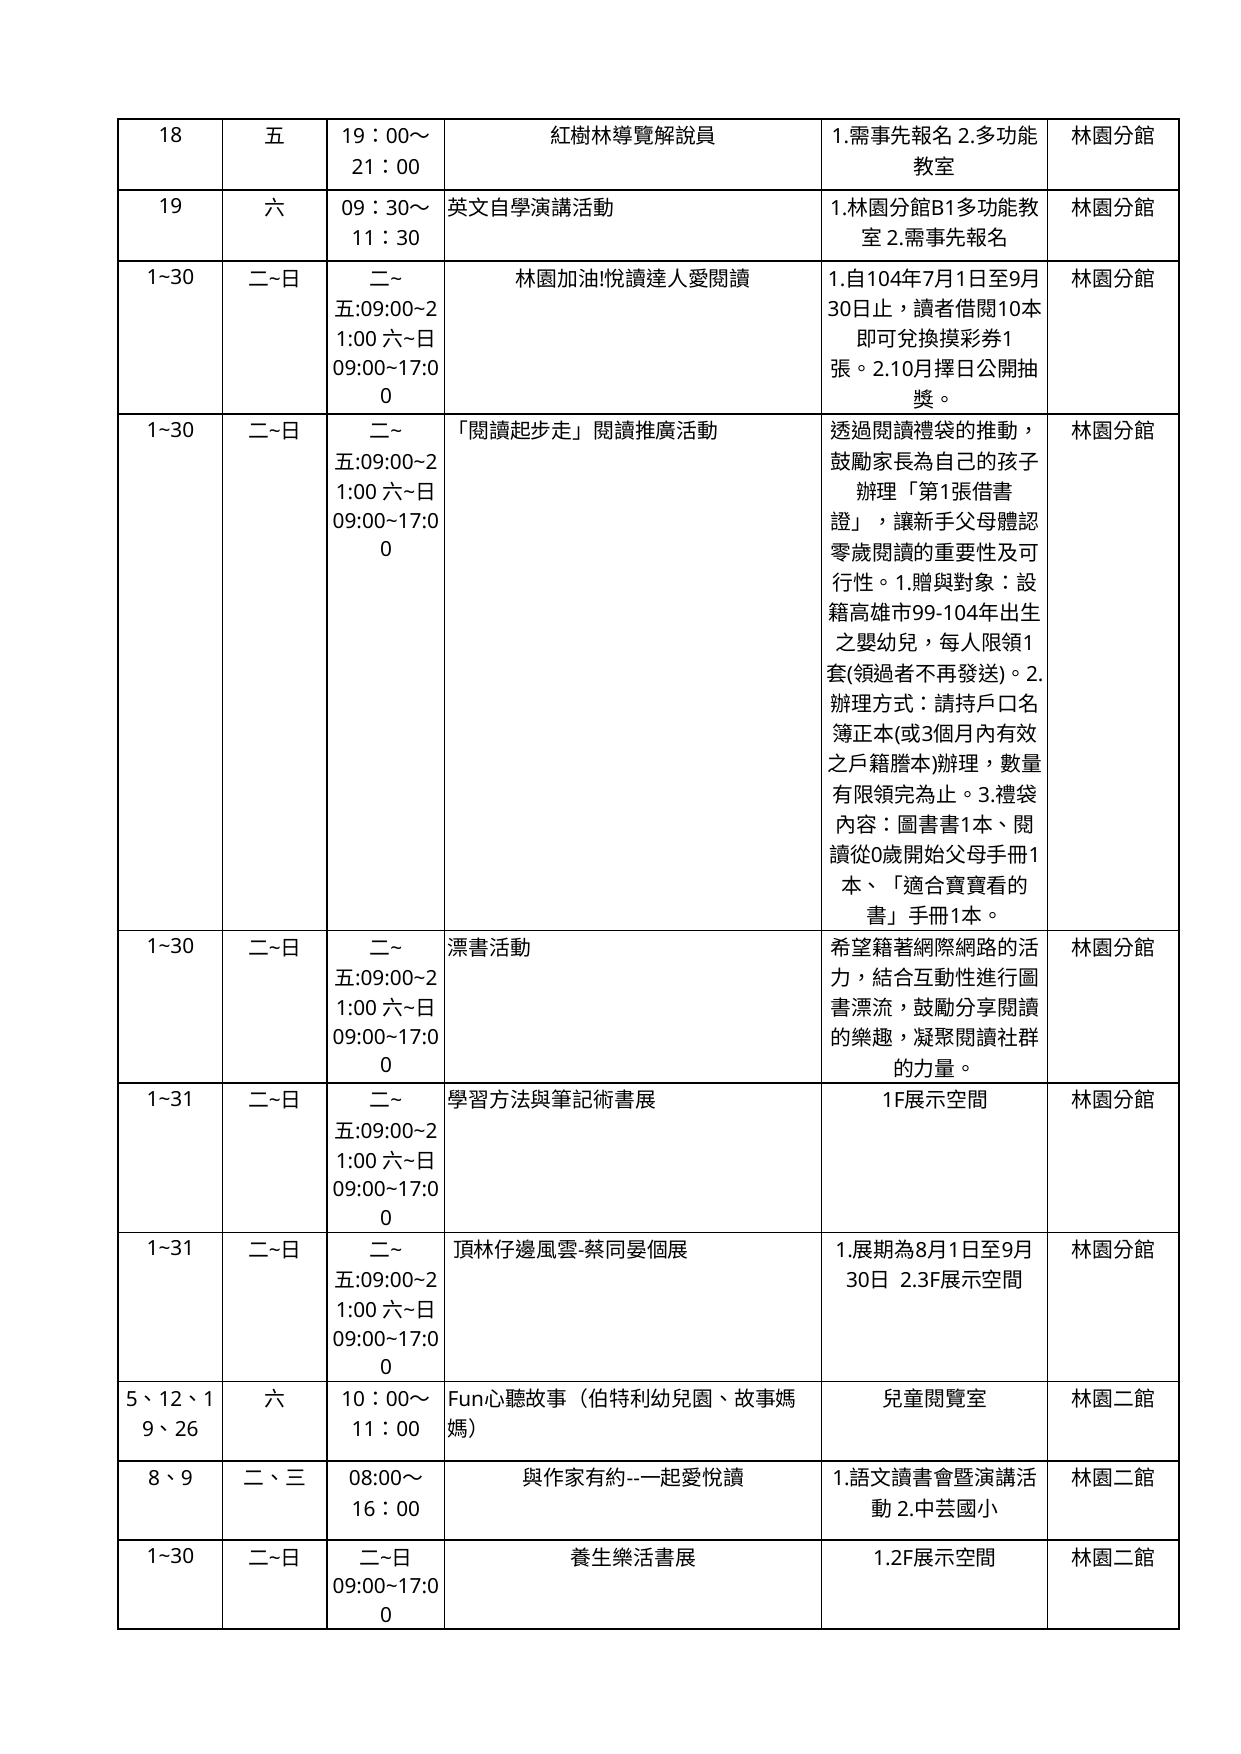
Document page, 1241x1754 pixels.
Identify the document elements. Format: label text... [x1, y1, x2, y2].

table_cell 二~五:09:00~21:00 六~日09:00~17:00 [328, 1084, 444, 1231]
table_cell 「閱讀起步走」閱讀推廣活動 [445, 415, 821, 929]
table_cell 09：30～11：30 [328, 191, 444, 260]
table_cell 六 [223, 1382, 326, 1460]
table_cell 二~日 [223, 262, 326, 413]
table_cell 1~30 [119, 1541, 222, 1628]
table_cell 林園分館 [1048, 1084, 1178, 1231]
table_cell 二~五:09:00~21:00 六~日09:00~17:00 [328, 262, 444, 413]
table_cell 與作家有約--一起愛悅讀 [445, 1462, 821, 1539]
table_cell 08:00～16：00 [328, 1462, 444, 1539]
table_cell 二~日 [223, 1233, 326, 1381]
table_cell 希望籍著網際網路的活力，結合互動性進行圖書漂流，鼓勵分享閱讀的樂趣，凝聚閱讀社群的力量。 [822, 931, 1047, 1082]
table_cell 五 [223, 120, 326, 189]
table_cell 養生樂活書展 [445, 1541, 821, 1628]
table_cell 二~日 [223, 1541, 326, 1628]
table_cell 1.語文讀書會暨演講活動 2.中芸國小 [822, 1462, 1047, 1539]
table_cell 19 [119, 191, 222, 260]
table_cell 1.需事先報名 2.多功能教室 [822, 120, 1047, 189]
table_cell 英文自學演講活動 [445, 191, 821, 260]
table_cell 林園二館 [1048, 1382, 1178, 1460]
table_cell 林園分館 [1048, 415, 1178, 929]
table_cell 紅樹林導覽解說員 [445, 120, 821, 189]
table_cell Fun心聽故事（伯特利幼兒園、故事媽媽） [445, 1382, 821, 1460]
table_cell 二~日 [223, 415, 326, 929]
table_cell 漂書活動 [445, 931, 821, 1082]
table_cell 19：00～21：00 [328, 120, 444, 189]
table_cell 林園二館 [1048, 1541, 1178, 1628]
table_cell 1.自104年7月1日至9月30日止，讀者借閱10本即可兌換摸彩券1張。2.10月擇日公開抽獎。 [822, 262, 1047, 413]
table_cell 二~五:09:00~21:00 六~日09:00~17:00 [328, 415, 444, 929]
table_cell 學習方法與筆記術書展 [445, 1084, 821, 1231]
table_cell 二、三 [223, 1462, 326, 1539]
table_cell 10：00～11：00 [328, 1382, 444, 1460]
table_cell 二~五:09:00~21:00 六~日09:00~17:00 [328, 1233, 444, 1381]
table_cell 林園分館 [1048, 191, 1178, 260]
table_cell 林園加油!悅讀達人愛閱讀 [445, 262, 821, 413]
table_cell 兒童閱覽室 [822, 1382, 1047, 1460]
table_cell 二~五:09:00~21:00 六~日09:00~17:00 [328, 931, 444, 1082]
table_cell 林園分館 [1048, 262, 1178, 413]
table_cell 1~30 [119, 262, 222, 413]
table_cell 5、12、19、26 [119, 1382, 222, 1460]
table_cell 二~日 [223, 1084, 326, 1231]
table_cell 二~日09:00~17:00 [328, 1541, 444, 1628]
table_cell 1.林園分館B1多功能教室 2.需事先報名 [822, 191, 1047, 260]
table_cell 1F展示空間 [822, 1084, 1047, 1231]
table_cell 六 [223, 191, 326, 260]
table_cell 林園分館 [1048, 120, 1178, 189]
table_cell 林園二館 [1048, 1462, 1178, 1539]
table_cell 林園分館 [1048, 1233, 1178, 1381]
table_cell 1~31 [119, 1084, 222, 1231]
table_cell 二~日 [223, 931, 326, 1082]
table_cell 頂林仔邊風雲-蔡同晏個展 [445, 1233, 821, 1381]
table_cell 透過閱讀禮袋的推動，鼓勵家長為自己的孩子辦理「第1張借書證」，讓新手父母體認零歲閱讀的重要性及可行性。1.贈與對象：設籍高雄市99-104年出生之嬰幼兒，每人限領1套(領過者不再發送)。2.辦理方式：請持戶口名簿正本(或3個月內有效之戶籍謄本)辦理，數量有限領完為止。3.禮袋內容：圖書書1本、閱讀從0歲開始父母手冊1本、「適合寶寶看的書」手冊1本。 [822, 415, 1047, 929]
table_cell 1.展期為8月1日至9月30日 2.3F展示空間 [822, 1233, 1047, 1381]
table_cell 1.2F展示空間 [822, 1541, 1047, 1628]
table_cell 1~30 [119, 931, 222, 1082]
table_cell 18 [119, 120, 222, 189]
table_cell 8、9 [119, 1462, 222, 1539]
table_cell 1~30 [119, 415, 222, 929]
table_cell 1~31 [119, 1233, 222, 1381]
table_cell 林園分館 [1048, 931, 1178, 1082]
